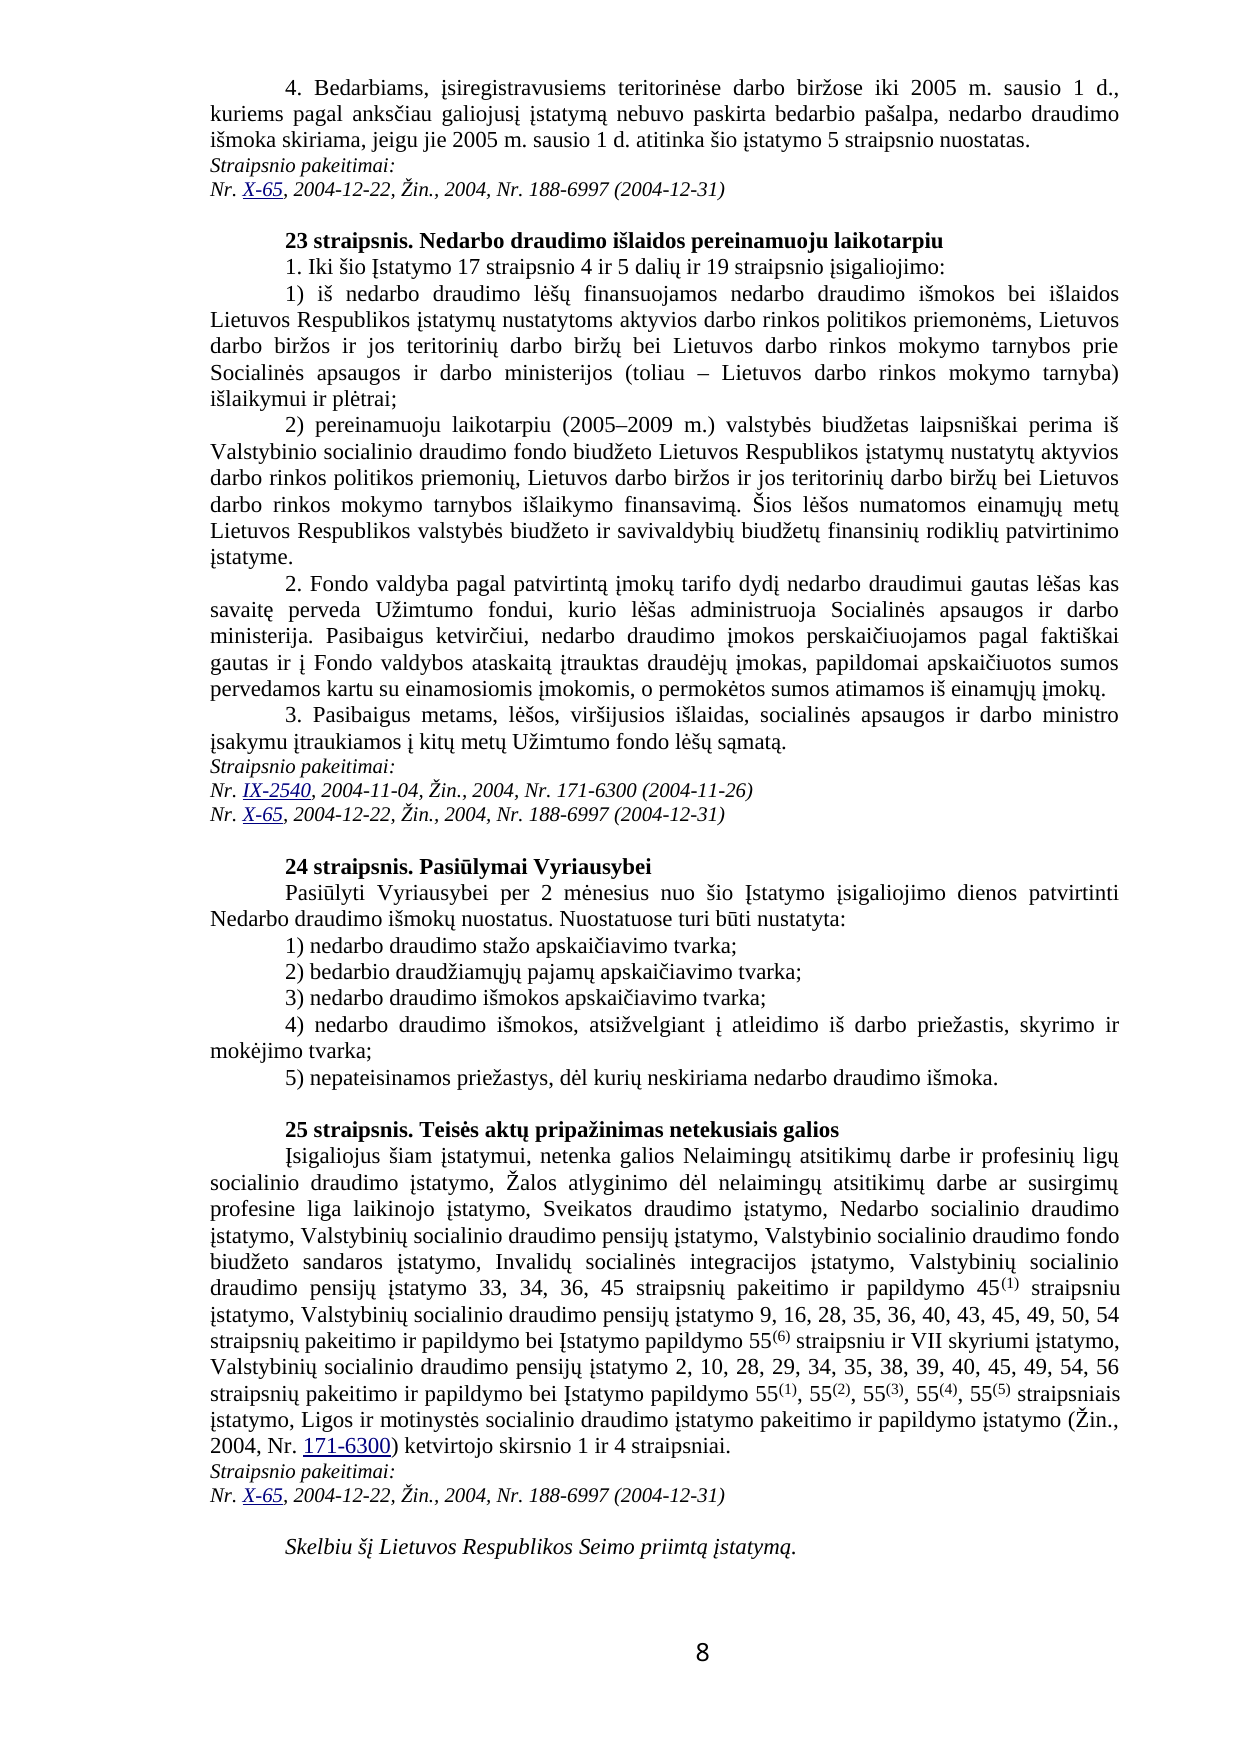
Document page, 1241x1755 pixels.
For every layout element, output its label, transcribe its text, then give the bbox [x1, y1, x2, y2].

text Įsigaliojus šiam įstatymui, netenka galios Nelaimingų atsitikimų darbe ir profesinių ligų socialinio draudimo įstatymo, Žalos atlyginimo dėl nelaimingų atsitikimų darbe ar susirgimų profesine liga laikinojo įstatymo, Sveikatos draudimo įstatymo, Nedarbo socialinio draudimo įstatymo, Valstybinių socialinio draudimo pensijų įstatymo, Valstybinio socialinio draudimo fondo biudžeto sandaros įstatymo, Invalidų socialinės integracijos įstatymo, Valstybinių socialinio draudimo pensijų įstatymo 33, 34, 36, 45 straipsnių pakeitimo ir papildymo 45(1) straipsniu įstatymo, Valstybinių socialinio draudimo pensijų įstatymo 9, 16, 28, 35, 36, 40, 43, 45, 49, 50, 54 straipsnių pakeitimo ir papildymo bei Įstatymo papildymo 55(6) straipsniu ir VII skyriumi įstatymo, Valstybinių socialinio draudimo pensijų įstatymo 2, 10, 28, 29, 34, 35, 38, 39, 40, 45, 49, 54, 56 straipsnių pakeitimo ir papildymo bei Įstatymo papildymo 55(1), 55(2), 55(3), 55(4), 55(5) straipsniais įstatymo, Ligos ir motinystės socialinio draudimo įstatymo pakeitimo ir papildymo įstatymo (Žin., 2004, Nr. 171-6300) ketvirtojo skirsnio 1 ir 4 straipsniai. [210, 1143, 1120, 1459]
text Nr. IX-2540, 2004-11-04, Žin., 2004, Nr. 171-6300 (2004-11-26) [210, 778, 1120, 802]
text 5) nepateisinamos priežastys, dėl kurių neskiriama nedarbo draudimo išmoka. [210, 1063, 1120, 1090]
text 4. Bedarbiams, įsiregistravusiems teritorinėse darbo biržose iki 2005 m. sausio 1 d., kuriems pagal anksčiau galiojusį įstatymą nebuvo paskirta bedarbio pašalpa, nedarbo draudimo išmoka skiriama, jeigu jie 2005 m. sausio 1 d. atitinka šio įstatymo 5 straipsnio nuostatas. [210, 73, 1120, 153]
text Straipsnio pakeitimai: [210, 153, 1120, 177]
text Straipsnio pakeitimai: [210, 754, 1120, 778]
text 2. Fondo valdyba pagal patvirtintą įmokų tarifo dydį nedarbo draudimui gautas lėšas kas savaitę perveda Užimtumo fondui, kurio lėšas administruoja Socialinės apsaugos ir darbo ministerija. Pasibaigus ketvirčiui, nedarbo draudimo įmokos perskaičiuojamos pagal faktiškai gautas ir į Fondo valdybos ataskaitą įtrauktas draudėjų įmokas, papildomai apskaičiuotos sumos pervedamos kartu su einamosiomis įmokomis, o permokėtos sumos atimamos iš einamųjų įmokų. [210, 570, 1120, 701]
text Pasiūlyti Vyriausybei per 2 mėnesius nuo šio Įstatymo įsigaliojimo dienos patvirtinti Nedarbo draudimo išmokų nuostatus. Nuostatuose turi būti nustatyta: [210, 879, 1120, 932]
text Skelbiu šį Lietuvos Respublikos Seimo priimtą įstatymą. [210, 1533, 1120, 1560]
text 4) nedarbo draudimo išmokos, atsižvelgiant į atleidimo iš darbo priežastis, skyrimo ir mokėjimo tvarka; [210, 1011, 1120, 1063]
text 25 straipsnis. Teisės aktų pripažinimas netekusiais galios [210, 1116, 1120, 1143]
text 23 straipsnis. Nedarbo draudimo išlaidos pereinamuoju laikotarpiu [210, 227, 1120, 253]
text 3. Pasibaigus metams, lėšos, viršijusios išlaidas, socialinės apsaugos ir darbo ministro įsakymu įtraukiamos į kitų metų Užimtumo fondo lėšų sąmatą. [210, 701, 1120, 754]
text 1) iš nedarbo draudimo lėšų finansuojamos nedarbo draudimo išmokos bei išlaidos Lietuvos Respublikos įstatymų nustatytoms aktyvios darbo rinkos politikos priemonėms, Lietuvos darbo biržos ir jos teritorinių darbo biržų bei Lietuvos darbo rinkos mokymo tarnybos prie Socialinės apsaugos ir darbo ministerijos (toliau – Lietuvos darbo rinkos mokymo tarnyba) išlaikymui ir plėtrai; [210, 280, 1120, 412]
text Nr. X-65, 2004-12-22, Žin., 2004, Nr. 188-6997 (2004-12-31) [210, 802, 1120, 826]
text 3) nedarbo draudimo išmokos apskaičiavimo tvarka; [210, 984, 1120, 1011]
text 24 straipsnis. Pasiūlymai Vyriausybei [210, 853, 1120, 879]
text Nr. X-65, 2004-12-22, Žin., 2004, Nr. 188-6997 (2004-12-31) [210, 1483, 1120, 1507]
text 2) bedarbio draudžiamųjų pajamų apskaičiavimo tvarka; [210, 958, 1120, 984]
text 1) nedarbo draudimo stažo apskaičiavimo tvarka; [210, 932, 1120, 958]
text Nr. X-65, 2004-12-22, Žin., 2004, Nr. 188-6997 (2004-12-31) [210, 177, 1120, 201]
text Straipsnio pakeitimai: [210, 1459, 1120, 1483]
text 2) pereinamuoju laikotarpiu (2005–2009 m.) valstybės biudžetas laipsniškai perima iš Valstybinio socialinio draudimo fondo biudžeto Lietuvos Respublikos įstatymų nustatytų aktyvios darbo rinkos politikos priemonių, Lietuvos darbo biržos ir jos teritorinių darbo biržų bei Lietuvos darbo rinkos mokymo tarnybos išlaikymo finansavimą. Šios lėšos numatomos einamųjų metų Lietuvos Respublikos valstybės biudžeto ir savivaldybių biudžetų finansinių rodiklių patvirtinimo įstatyme. [210, 412, 1120, 570]
text 1. Iki šio Įstatymo 17 straipsnio 4 ir 5 dalių ir 19 straipsnio įsigaliojimo: [210, 253, 1120, 280]
